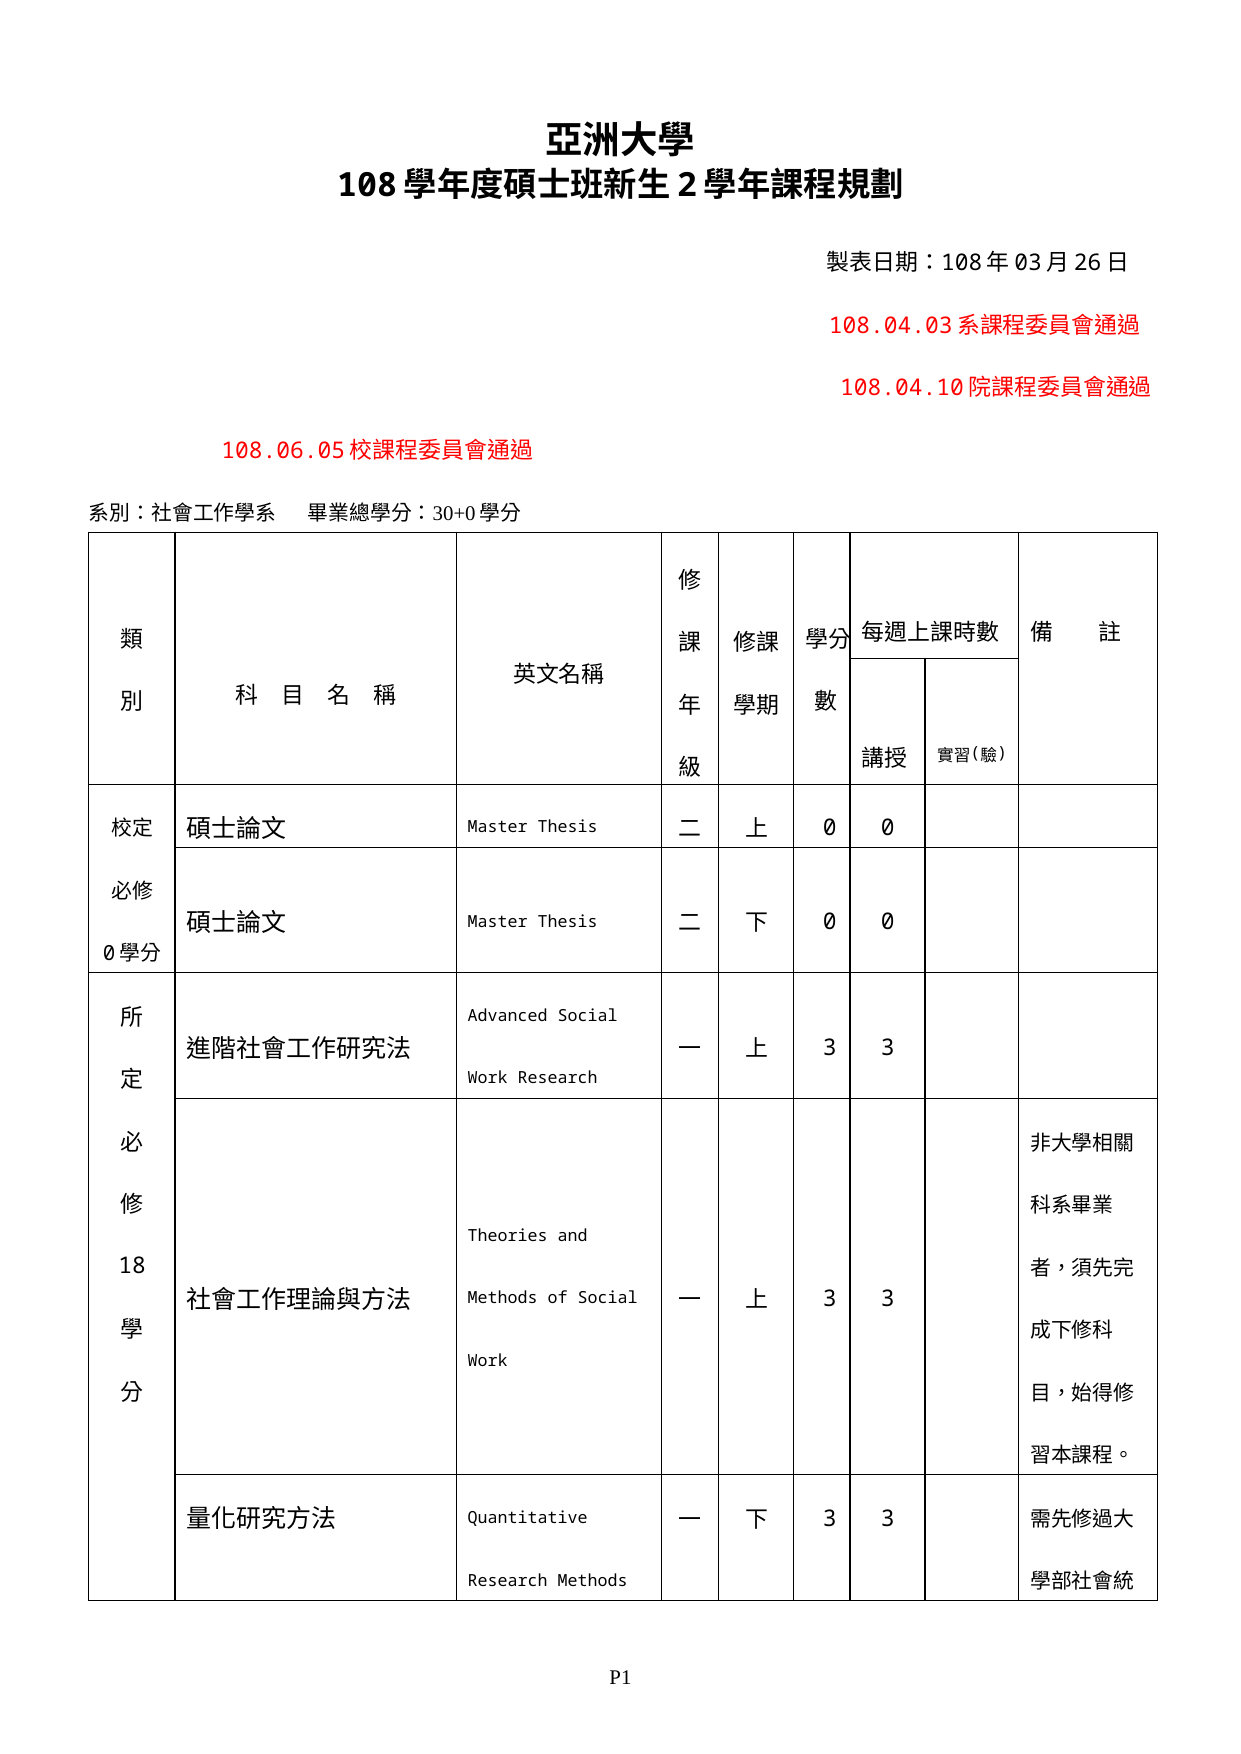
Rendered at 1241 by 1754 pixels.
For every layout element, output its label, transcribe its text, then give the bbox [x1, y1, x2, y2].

table_header 科 目 名 稱 [176, 533, 456, 784]
table_header 英文名稱 [457, 533, 661, 784]
text 108.04.10院課程委員會通過 [81, 344, 1152, 407]
table_cell 3 [794, 1099, 849, 1474]
table_cell 0 [851, 785, 924, 847]
table_cell 需先修過大學部社會統 [1019, 1475, 1157, 1600]
table_cell 3 [794, 973, 849, 1098]
table_header 備 註 [1019, 533, 1157, 784]
table_header 修課 學期 [719, 533, 793, 784]
table_cell [1019, 973, 1157, 1098]
table_cell [926, 1099, 1018, 1474]
table_cell [926, 1475, 1018, 1600]
table_cell 實習(驗) [926, 659, 1018, 784]
table_cell 3 [851, 1475, 924, 1600]
table_cell 一 [662, 1475, 718, 1600]
table_cell Master Thesis [457, 848, 661, 972]
text 108學年度碩士班新生2學年課程規劃 [89, 158, 1152, 207]
table_cell 所 定 必 修 18 學 分 [89, 973, 174, 1600]
table_cell 量化研究方法 [176, 1475, 456, 1600]
table_cell 下 [719, 848, 793, 972]
table_header 學分 數 [794, 533, 849, 784]
table_cell 二 [662, 848, 718, 972]
text 系別：社會工作學系 畢業總學分：30+0學分 [89, 469, 1068, 532]
table_header 類 別 [89, 533, 174, 784]
table_cell 0 [794, 785, 849, 847]
table_cell 3 [851, 973, 924, 1098]
table_cell Theories and Methods of Social Work [457, 1099, 661, 1474]
table_cell [1019, 785, 1157, 847]
table_cell 進階社會工作研究法 [176, 973, 456, 1098]
table_cell 上 [719, 785, 793, 847]
table_cell 講授 [851, 659, 924, 784]
table_cell 0 [794, 848, 849, 972]
table_cell 校定 必修 0學分 [89, 785, 174, 972]
text 108.06.05校課程委員會通過 [81, 407, 1152, 469]
table_cell 一 [662, 1099, 718, 1474]
table_cell 碩士論文 [176, 785, 456, 847]
table_cell Advanced Social Work Research [457, 973, 661, 1098]
table_cell Quantitative Research Methods [457, 1475, 661, 1600]
text 製表日期：108年03月26日 [81, 219, 1129, 282]
table_cell 3 [794, 1475, 849, 1600]
text 亞洲大學 [89, 96, 1152, 158]
table_header 每週上課時數 [851, 533, 1018, 658]
table_cell [926, 848, 1018, 972]
table_cell Master Thesis [457, 785, 661, 847]
table_cell 社會工作理論與方法 [176, 1099, 456, 1474]
table_cell 二 [662, 785, 718, 847]
table_cell 下 [719, 1475, 793, 1600]
table_cell 上 [719, 973, 793, 1098]
table_cell 碩士論文 [176, 848, 456, 972]
text 108.04.03系課程委員會通過 [81, 282, 1152, 344]
table_cell 上 [719, 1099, 793, 1474]
table_cell [926, 973, 1018, 1098]
table_cell 0 [851, 848, 924, 972]
table_cell 一 [662, 973, 718, 1098]
table_cell [926, 785, 1018, 847]
table_cell 3 [851, 1099, 924, 1474]
table_cell [1019, 848, 1157, 972]
table_cell 非大學相關科系畢業者，須先完成下修科目，始得修習本課程。 [1019, 1099, 1157, 1474]
table_header 修課年級 [662, 533, 718, 784]
